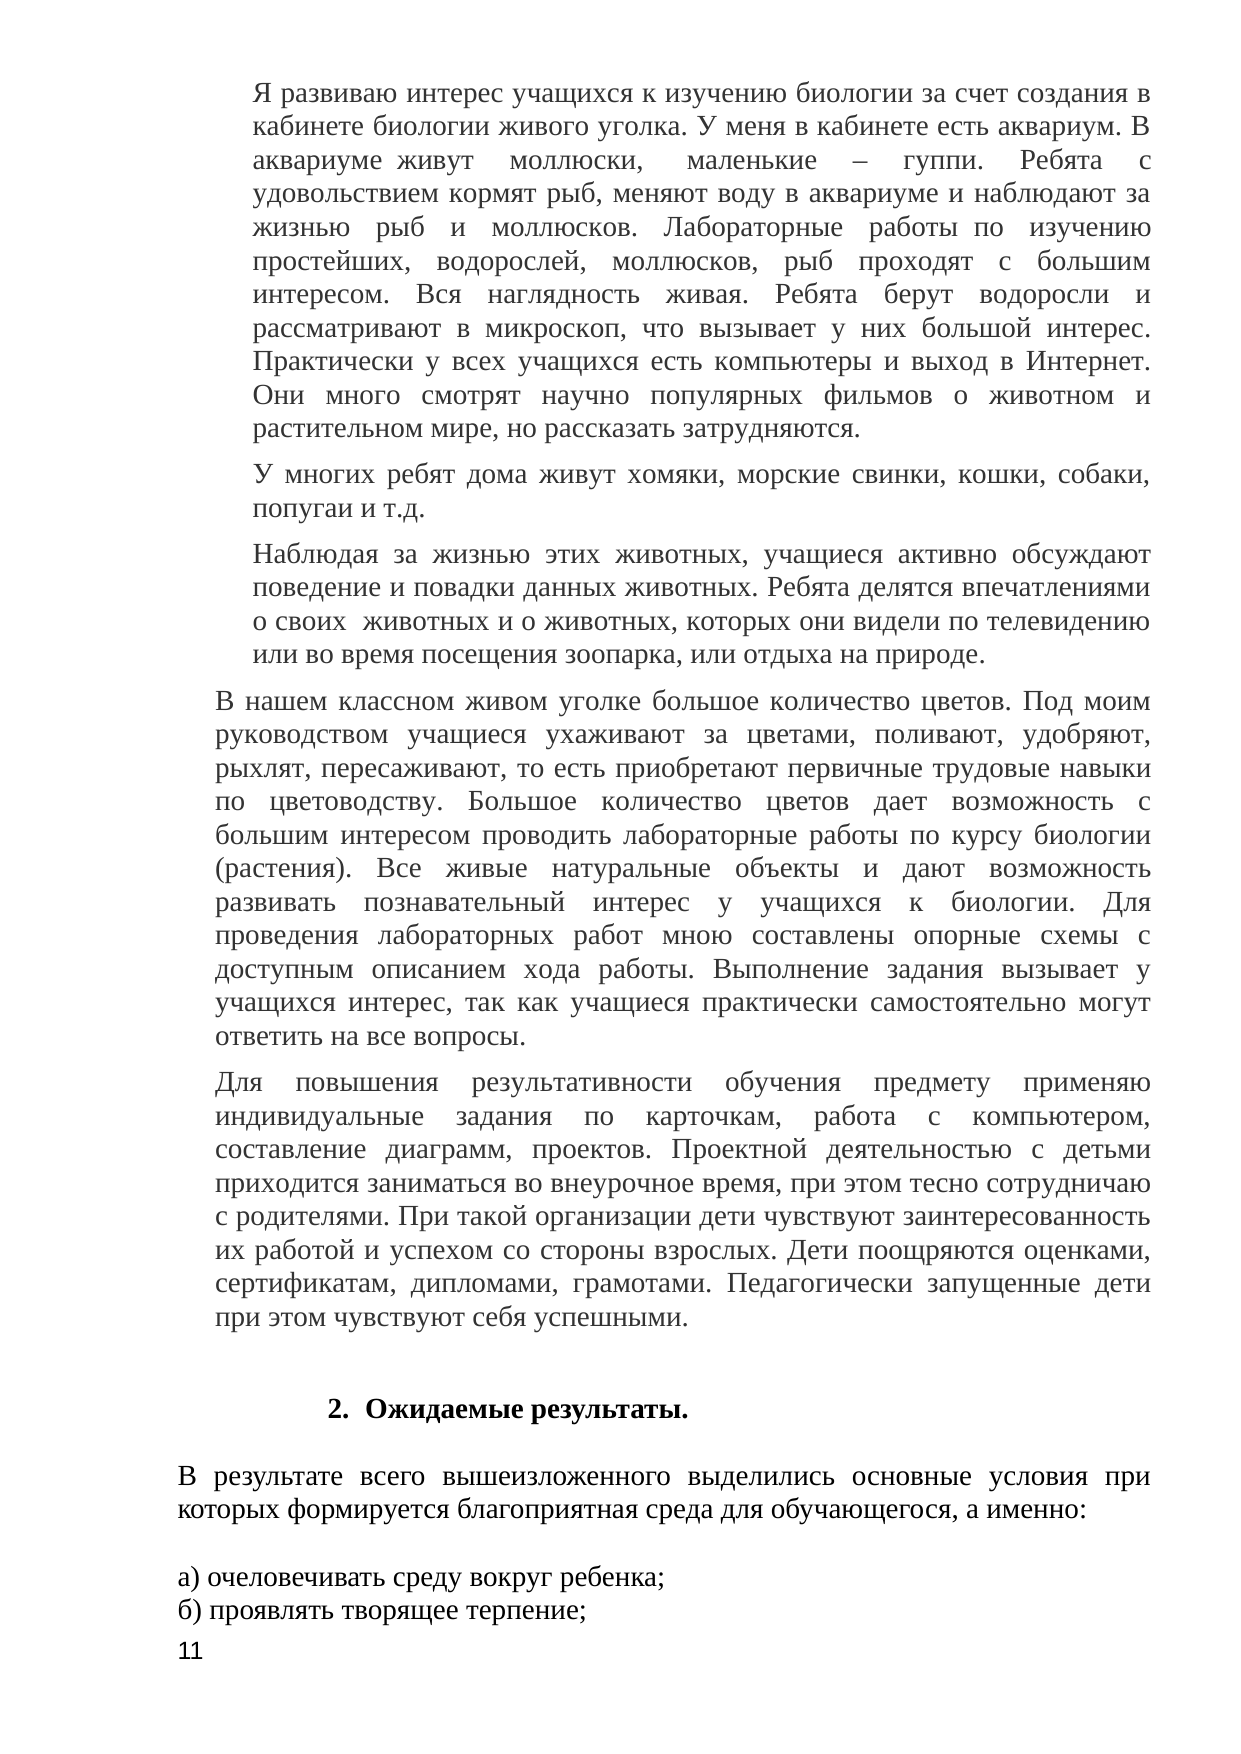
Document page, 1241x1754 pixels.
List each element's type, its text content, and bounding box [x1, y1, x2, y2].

text У многих ребят дома живут хомяки, морские свинки, кошки, собаки, попугаи и т.д. [252, 456, 1152, 523]
text В результате всего вышеизложенного выделились основные условия при которых формируется благоприятная среда для обучающегося, а именно: [177, 1458, 1152, 1525]
text а) очеловечивать среду вокруг ребенка; [177, 1559, 1152, 1592]
text Я развиваю интерес учащихся к изучению биологии за счет создания в кабинете биологии живого уголка. У меня в кабинете есть аквариум. В аквариуме живут моллюски, маленькие – гуппи. Ребята с удовольствием кормят рыб, меняют воду в аквариуме и наблюдают за жизнью рыб и моллюсков. Лабораторные работы по изучению простейших, водорослей, моллюсков, рыб проходят с большим интересом. Вся наглядность живая. Ребята берут водоросли и рассматривают в микроскоп, что вызывает у них большой интерес. Практически у всех учащихся есть компьютеры и выход в Интернет. Они много смотрят научно популярных фильмов о животном и растительном мире, но рассказать затрудняются. [252, 75, 1152, 444]
text Наблюдая за жизнью этих животных, учащиеся активно обсуждают поведение и повадки данных животных. Ребята делятся впечатлениями о своих животных и о животных, которых они видели по телевидению или во время посещения зоопарка, или отдыха на природе. [252, 536, 1152, 670]
text Для повышения результативности обучения предмету применяю индивидуальные задания по карточкам, работа с компьютером, составление диаграмм, проектов. Проектной деятельностью с детьми приходится заниматься во внеурочное время, при этом тесно сотрудничаю с родителями. При такой организации дети чувствуют заинтересованность их работой и успехом со стороны взрослых. Дети поощряются оценками, сертификатам, дипломами, грамотами. Педагогически запущенные дети при этом чувствуют себя успешными. [215, 1064, 1152, 1332]
list Ожидаемые результаты. [327, 1391, 1152, 1424]
text б) проявлять творящее терпение; [177, 1592, 1152, 1626]
text В нашем классном живом уголке большое количество цветов. Под моим руководством учащиеся ухаживают за цветами, поливают, удобряют, рыхлят, пересаживают, то есть приобретают первичные трудовые навыки по цветоводству. Большое количество цветов дает возможность с большим интересом проводить лабораторные работы по курсу биологии (растения). Все живые натуральные объекты и дают возможность развивать познавательный интерес у учащихся к биологии. Для проведения лабораторных работ мною составлены опорные схемы с доступным описанием хода работы. Выполнение задания вызывает у учащихся интерес, так как учащиеся практически самостоятельно могут ответить на все вопросы. [215, 683, 1152, 1052]
